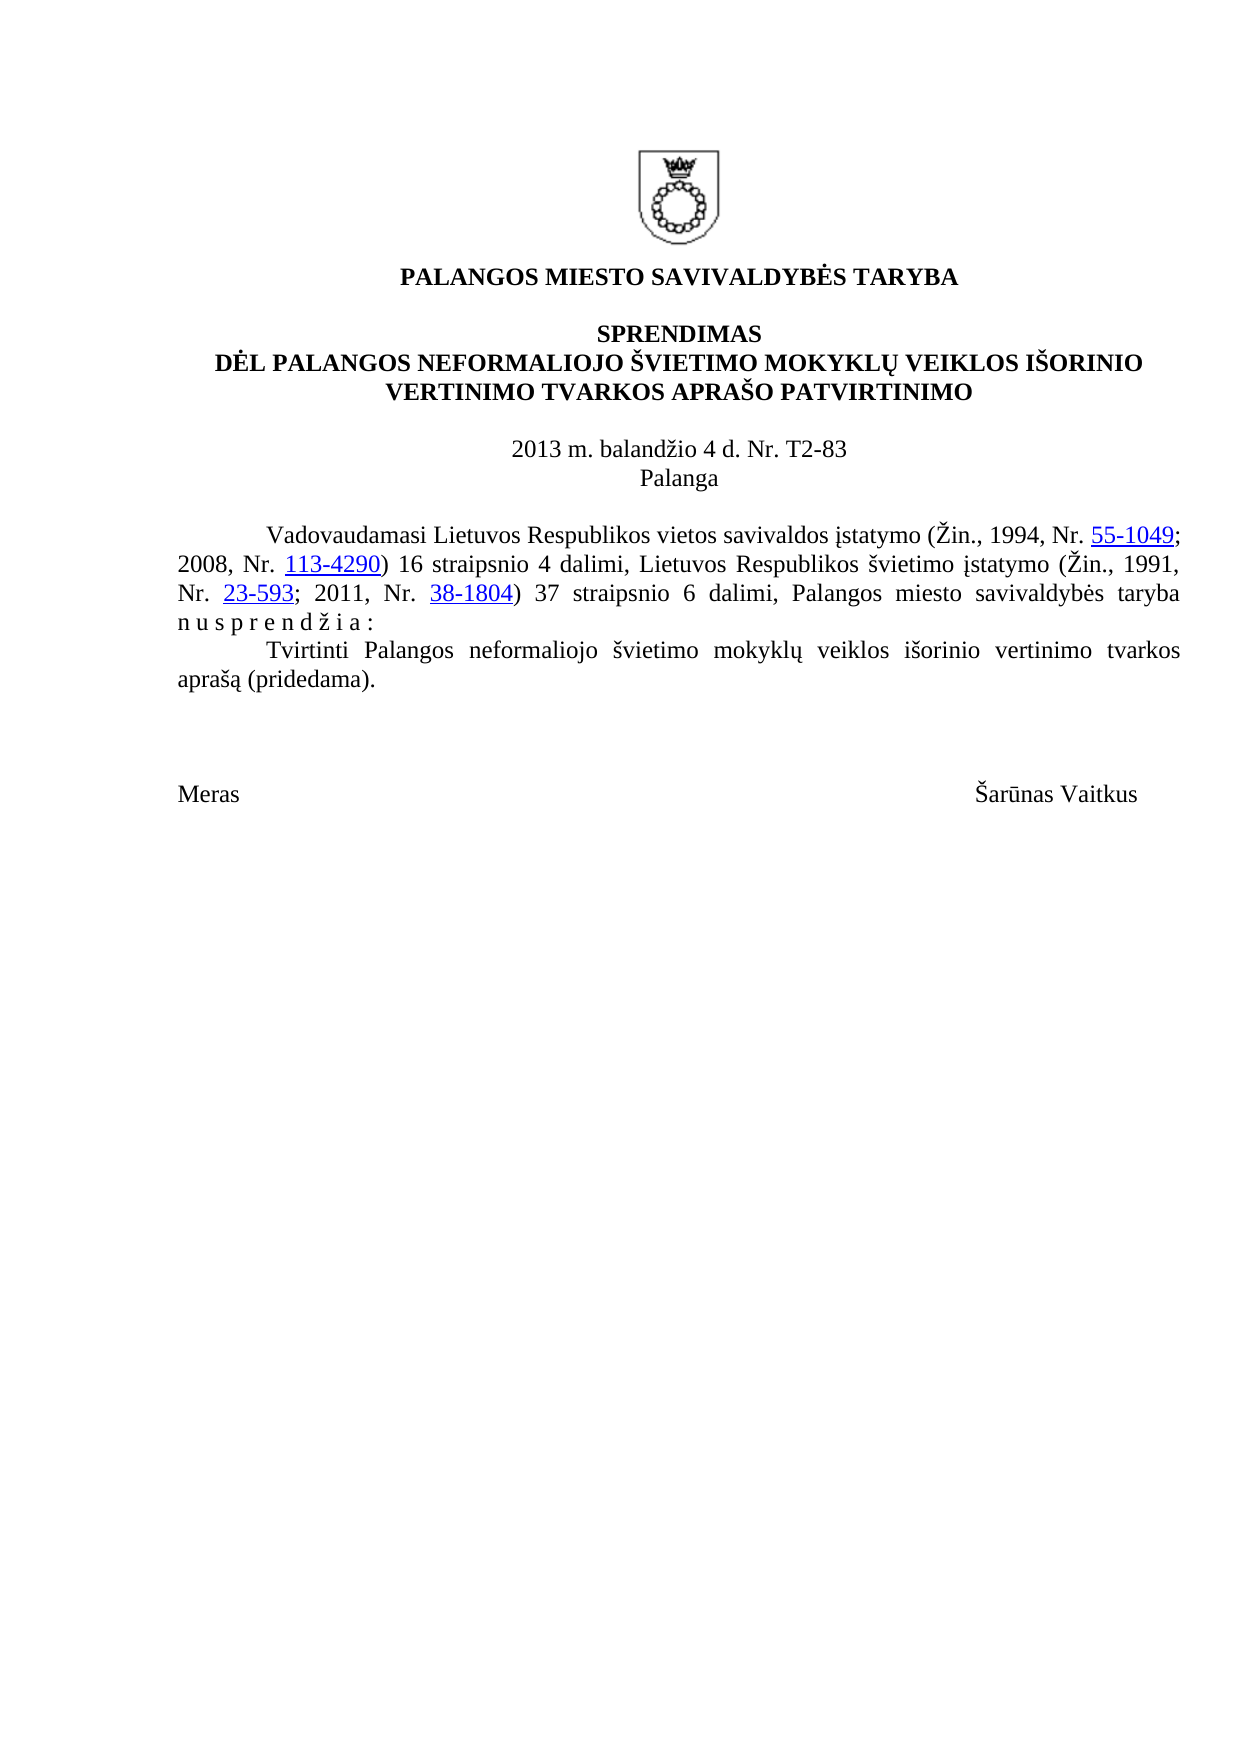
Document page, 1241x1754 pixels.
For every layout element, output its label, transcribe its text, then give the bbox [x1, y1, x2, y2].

text Meras Šarūnas Vaitkus [177, 779, 1181, 808]
text PALANGOS MIESTO SAVIVALDYBĖS TARYBA [177, 262, 1181, 290]
text Vadovaudamasi Lietuvos Respublikos vietos savivaldos įstatymo (Žin., 1994, Nr. 55-1049; 2008, Nr. 113-4290) 16 straipsnio 4 dalimi, Lietuvos Respublikos švietimo įstatymo (Žin., 1991, Nr. 23-593; 2011, Nr. 38-1804) 37 straipsnio 6 dalimi, Palangos miesto savivaldybės taryba nusprendžia: [177, 520, 1181, 635]
text SPRENDIMAS [177, 319, 1181, 348]
text Palanga [177, 463, 1181, 492]
text Tvirtinti Palangos neformaliojo švietimo mokyklų veiklos išorinio vertinimo tvarkos aprašą (pridedama). [177, 635, 1181, 693]
text 2013 m. balandžio 4 d. Nr. T2-83 [177, 434, 1181, 463]
text dėl PALANGOS Neformaliojo švietimo mokyklų VEIKLOS išorinio vertinimo tvarkos aprašo patvirtinimo [177, 348, 1181, 405]
